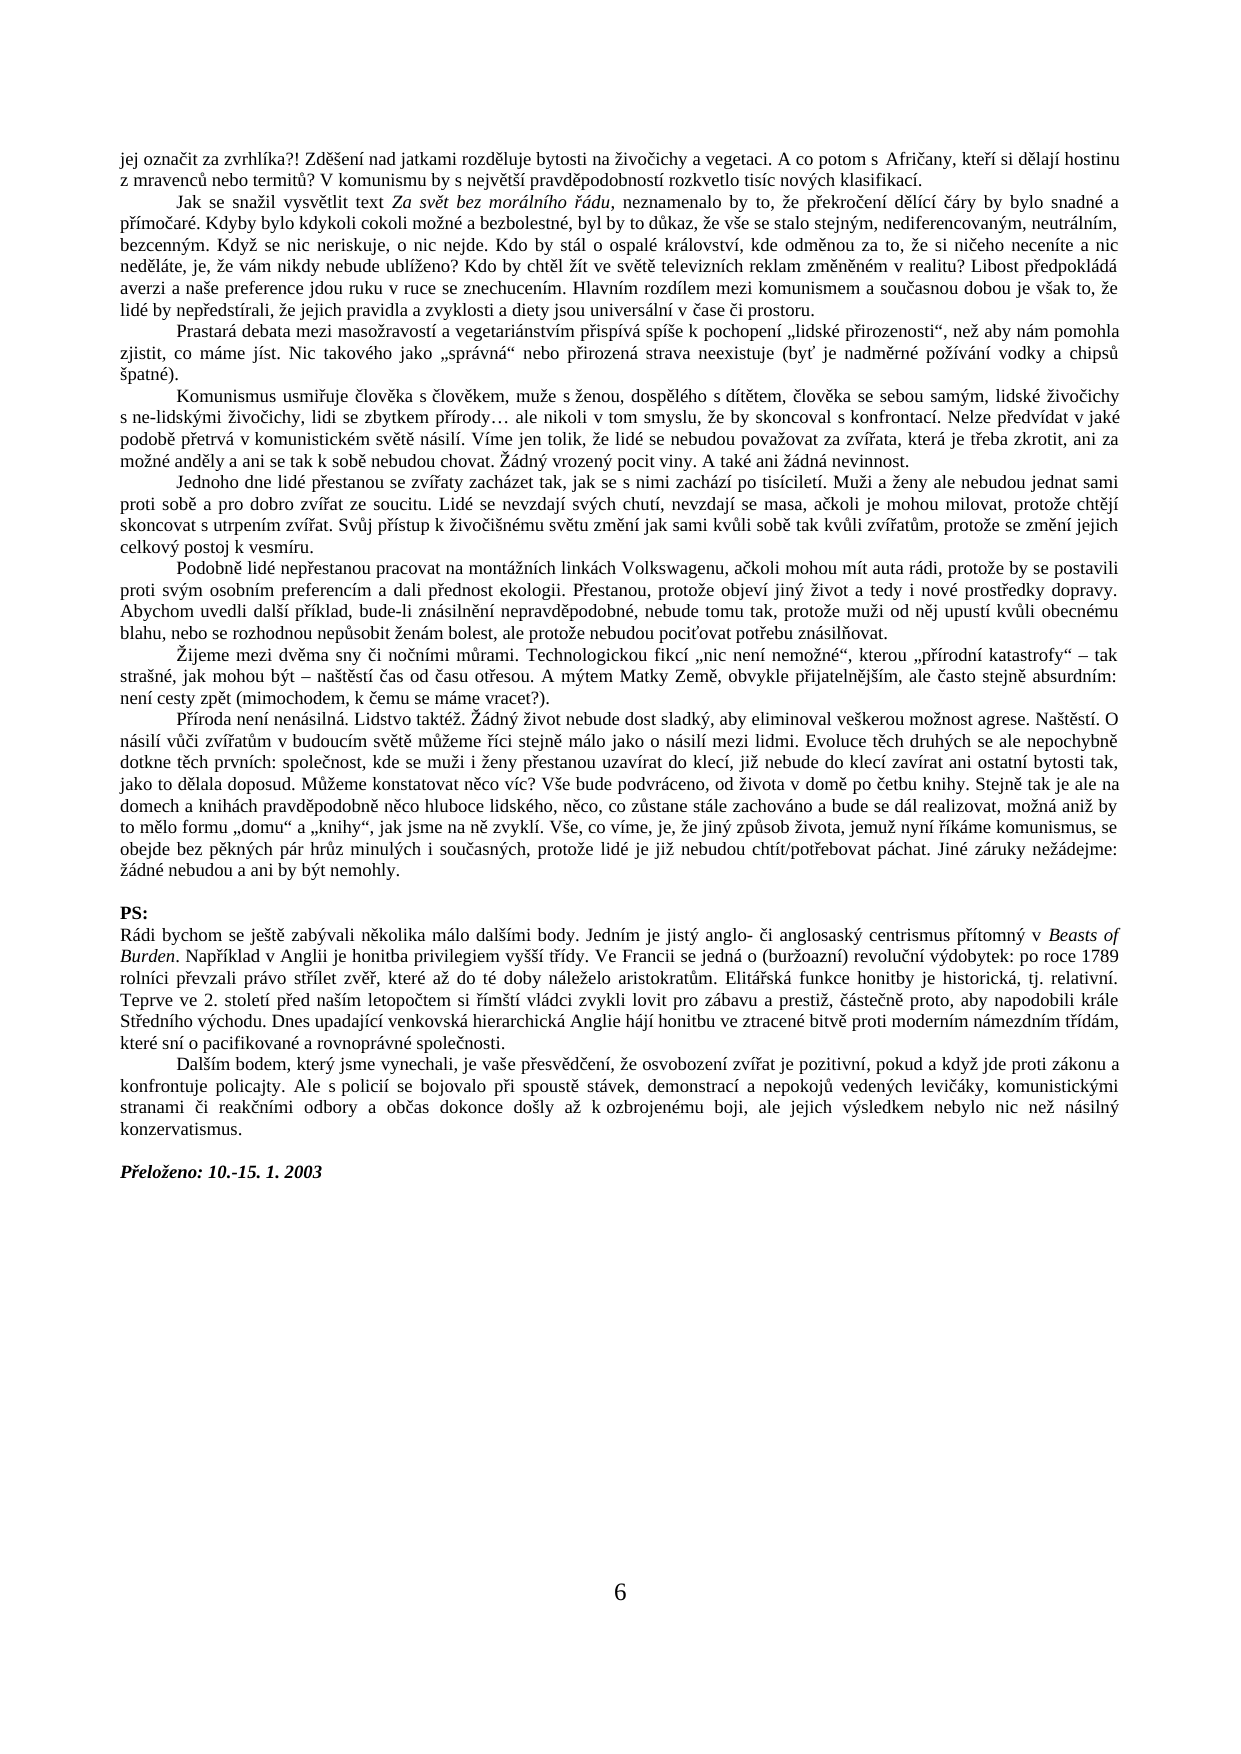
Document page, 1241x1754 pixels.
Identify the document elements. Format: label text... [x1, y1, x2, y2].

text Komunismus usmiřuje člověka s člověkem, muže s ženou, dospělého s dítětem, člověka se sebou samým, lidské živočichy s ne-lidskými živočichy, lidi se zbytkem přírody… ale nikoli v tom smyslu, že by skoncoval s konfrontací. Nelze předvídat v jaké podobě přetrvá v komunistickém světě násilí. Víme jen tolik, že lidé se nebudou považovat za zvířata, která je třeba zkrotit, ani za možné anděly a ani se tak k sobě nebudou chovat. Žádný vrozený pocit viny. A také ani žádná nevinnost. [120, 385, 1120, 471]
text Žijeme mezi dvěma sny či nočními můrami. Technologickou fikcí „nic není nemožné“, kterou „přírodní katastrofy“ – tak strašné, jak mohou být – naštěstí čas od času otřesou. A mýtem Matky Země, obvykle přijatelnějším, ale často stejně absurdním: není cesty zpět (mimochodem, k čemu se máme vracet?). [120, 643, 1120, 708]
text PS: [120, 902, 1120, 924]
text Jak se snažil vysvětlit text Za svět bez morálního řádu, neznamenalo by to, že překročení dělící čáry by bylo snadné a přímočaré. Kdyby bylo kdykoli cokoli možné a bezbolestné, byl by to důkaz, že vše se stalo stejným, nediferencovaným, neutrálním, bezcenným. Když se nic neriskuje, o nic nejde. Kdo by stál o ospalé království, kde odměnou za to, že si ničeho neceníte a nic neděláte, je, že vám nikdy nebude ublíženo? Kdo by chtěl žít ve světě televizních reklam změněném v realitu? Libost předpokládá averzi a naše preference jdou ruku v ruce se znechucením. Hlavním rozdílem mezi komunismem a současnou dobou je však to, že lidé by nepředstírali, že jejich pravidla a zvyklosti a diety jsou universální v čase či prostoru. [120, 191, 1120, 320]
text Příroda není nenásilná. Lidstvo taktéž. Žádný život nebude dost sladký, aby eliminoval veškerou možnost agrese. Naštěstí. O násilí vůči zvířatům v budoucím světě můžeme říci stejně málo jako o násilí mezi lidmi. Evoluce těch druhých se ale nepochybně dotkne těch prvních: společnost, kde se muži i ženy přestanou uzavírat do klecí, již nebude do klecí zavírat ani ostatní bytosti tak, jako to dělala doposud. Můžeme konstatovat něco víc? Vše bude podvráceno, od života v domě po četbu knihy. Stejně tak je ale na domech a knihách pravděpodobně něco hluboce lidského, něco, co zůstane stále zachováno a bude se dál realizovat, možná aniž by to mělo formu „domu“ a „knihy“, jak jsme na ně zvyklí. Vše, co víme, je, že jiný způsob života, jemuž nyní říkáme komunismus, se obejde bez pěkných pár hrůz minulých i současných, protože lidé je již nebudou chtít/potřebovat páchat. Jiné záruky nežádejme: žádné nebudou a ani by být nemohly. [120, 708, 1120, 881]
text Jednoho dne lidé přestanou se zvířaty zacházet tak, jak se s nimi zachází po tisíciletí. Muži a ženy ale nebudou jednat sami proti sobě a pro dobro zvířat ze soucitu. Lidé se nevzdají svých chutí, nevzdají se masa, ačkoli je mohou milovat, protože chtějí skoncovat s utrpením zvířat. Svůj přístup k živočišnému světu změní jak sami kvůli sobě tak kvůli zvířatům, protože se změní jejich celkový postoj k vesmíru. [120, 471, 1120, 557]
text Prastará debata mezi masožravostí a vegetariánstvím přispívá spíše k pochopení „lidské přirozenosti“, než aby nám pomohla zjistit, co máme jíst. Nic takového jako „správná“ nebo přirozená strava neexistuje (byť je nadměrné požívání vodky a chipsů špatné). [120, 320, 1120, 385]
text Dalším bodem, který jsme vynechali, je vaše přesvědčení, že osvobození zvířat je pozitivní, pokud a když jde proti zákonu a konfrontuje policajty. Ale s policií se bojovalo při spoustě stávek, demonstrací a nepokojů vedených levičáky, komunistickými stranami či reakčními odbory a občas dokonce došly až k ozbrojenému boji, ale jejich výsledkem nebylo nic než násilný konzervatismus. [120, 1053, 1120, 1139]
text Podobně lidé nepřestanou pracovat na montážních linkách Volkswagenu, ačkoli mohou mít auta rádi, protože by se postavili proti svým osobním preferencím a dali přednost ekologii. Přestanou, protože objeví jiný život a tedy i nové prostředky dopravy. Abychom uvedli další příklad, bude-li znásilnění nepravděpodobné, nebude tomu tak, protože muži od něj upustí kvůli obecnému blahu, nebo se rozhodnou nepůsobit ženám bolest, ale protože nebudou pociťovat potřebu znásilňovat. [120, 557, 1120, 643]
text jej označit za zvrhlíka?! Zděšení nad jatkami rozděluje bytosti na živočichy a vegetaci. A co potom s Afričany, kteří si dělají hostinu z mravenců nebo termitů? V komunismu by s největší pravděpodobností rozkvetlo tisíc nových klasifikací. [120, 148, 1120, 191]
text Přeloženo: 10.-15. 1. 2003 [120, 1161, 1120, 1183]
text Rádi bychom se ještě zabývali několika málo dalšími body. Jedním je jistý anglo- či anglosaský centrismus přítomný v Beasts of Burden. Například v Anglii je honitba privilegiem vyšší třídy. Ve Francii se jedná o (buržoazní) revoluční výdobytek: po roce 1789 rolníci převzali právo střílet zvěř, které až do té doby náleželo aristokratům. Elitářská funkce honitby je historická, tj. relativní. Teprve ve 2. století před naším letopočtem si římští vládci zvykli lovit pro zábavu a prestiž, částečně proto, aby napodobili krále Středního východu. Dnes upadající venkovská hierarchická Anglie hájí honitbu ve ztracené bitvě proti moderním námezdním třídám, které sní o pacifikované a rovnoprávné společnosti. [120, 924, 1120, 1053]
